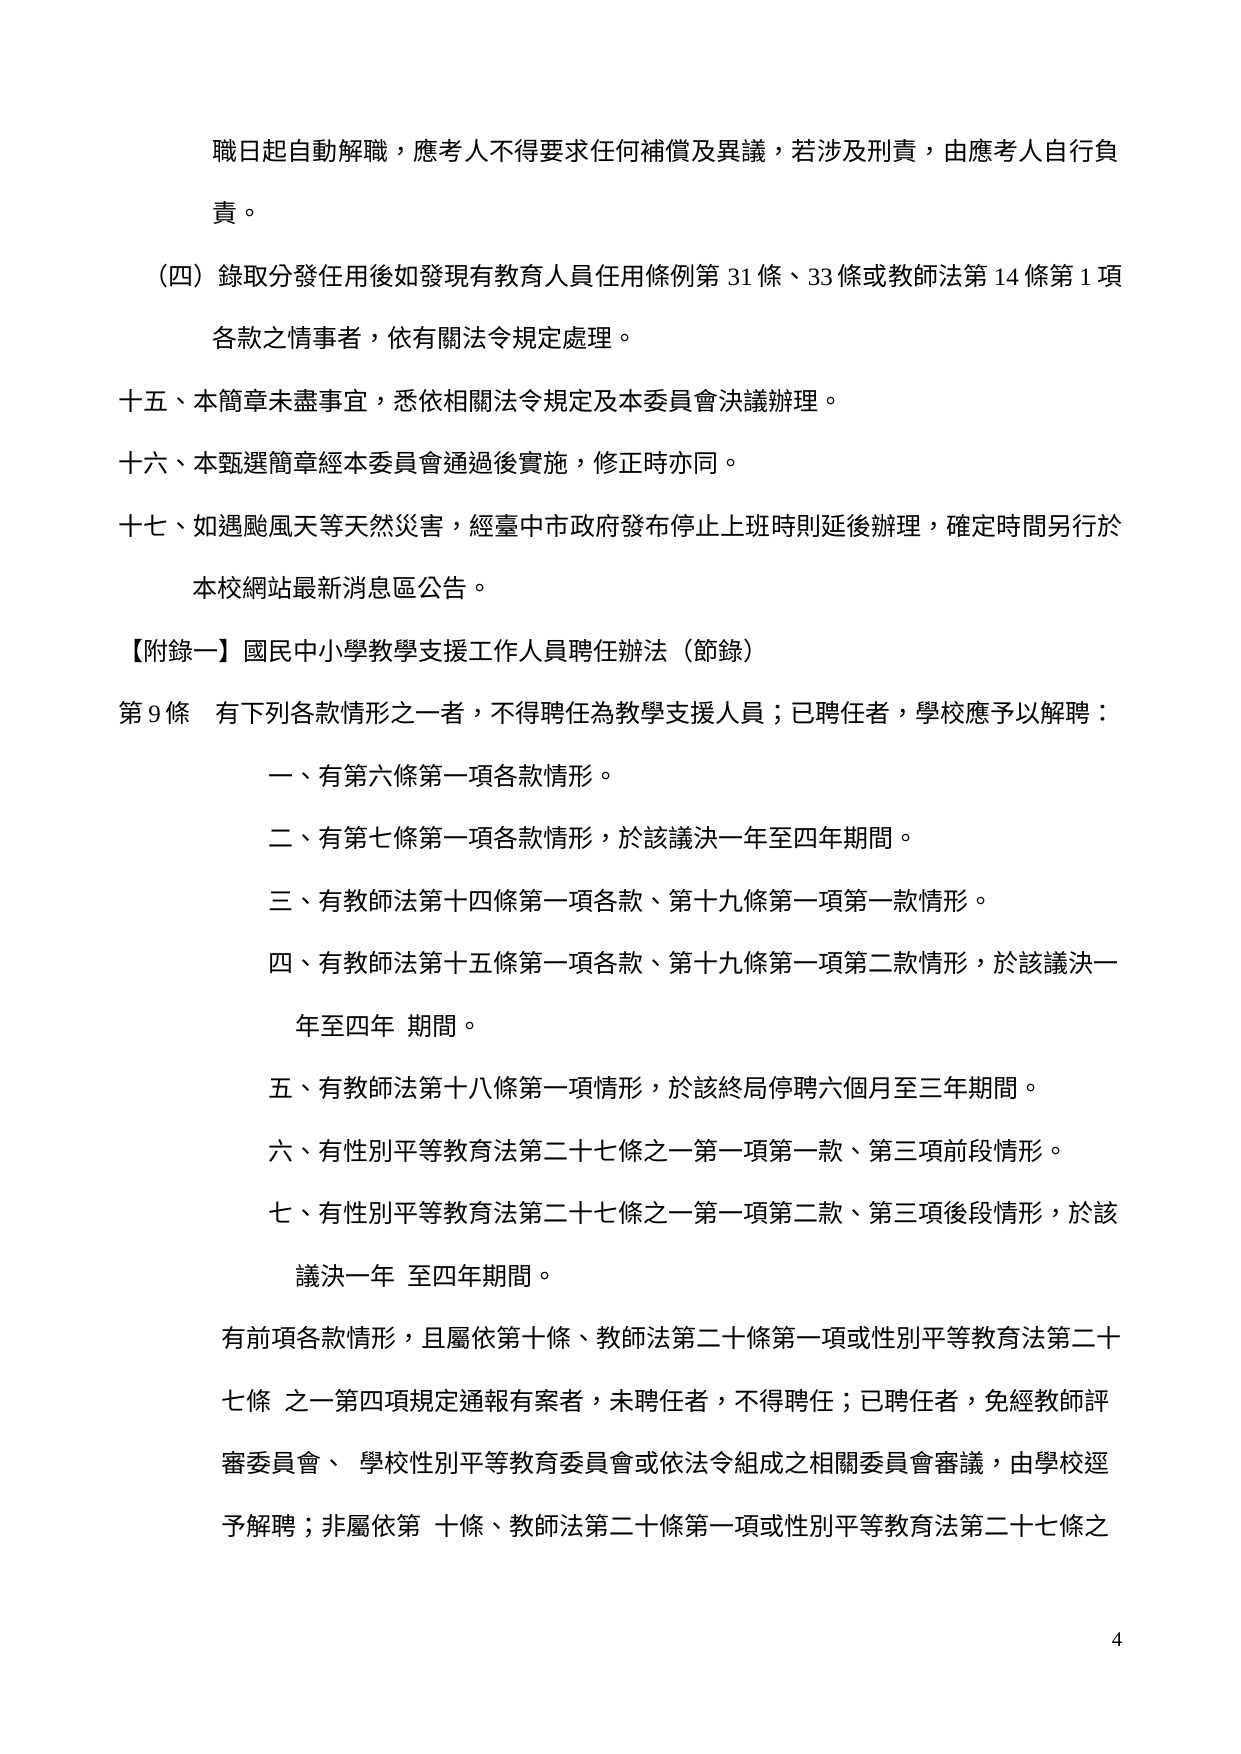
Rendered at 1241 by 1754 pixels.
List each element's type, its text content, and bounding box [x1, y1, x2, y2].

text 十六、本甄選簡章經本委員會通過後實施，修正時亦同。 [118, 420, 1122, 483]
text 一、有第六條第一項各款情形。 [118, 733, 1122, 795]
text 有前項各款情形，且屬依第十條、教師法第二十條第一項或性別平等教育法第二十七條 之一第四項規定通報有案者，未聘任者，不得聘任；已聘任者，免經教師評審委員會、 學校性別平等教育委員會或依法令組成之相關委員會審議，由學校逕予解聘；非屬依第 十條、教師法第二十條第一項或性別平等教育法第二十七條之 [221, 1295, 1122, 1545]
text 十七、如遇颱風天等天然災害，經臺中市政府發布停止上班時則延後辦理，確定時間另行於本校網站最新消息區公告。 [118, 483, 1122, 608]
text 【附錄一】國民中小學教學支援工作人員聘任辦法（節錄） [118, 608, 1122, 670]
text 四、有教師法第十五條第一項各款、第十九條第一項第二款情形，於該議決一年至四年 期間。 [118, 920, 1122, 1045]
text 職日起自動解職，應考人不得要求任何補償及異議，若涉及刑責，由應考人自行負責。 [143, 108, 1122, 233]
text 十五、本簡章未盡事宜，悉依相關法令規定及本委員會決議辦理。 [118, 358, 1122, 420]
text 七、有性別平等教育法第二十七條之一第一項第二款、第三項後段情形，於該議決一年 至四年期間。 [118, 1170, 1122, 1295]
text 六、有性別平等教育法第二十七條之一第一項第一款、第三項前段情形。 [118, 1108, 1122, 1170]
text 三、有教師法第十四條第一項各款、第十九條第一項第一款情形。 [118, 858, 1122, 920]
text （四）錄取分發任用後如發現有教育人員任用條例第31條、33條或教師法第14條第1項各款之情事者，依有關法令規定處理。 [143, 233, 1122, 358]
text 二、有第七條第一項各款情形，於該議決一年至四年期間。 [118, 795, 1122, 858]
text 第9條 有下列各款情形之一者，不得聘任為教學支援人員；已聘任者，學校應予以解聘： [118, 670, 1122, 733]
text 五、有教師法第十八條第一項情形，於該終局停聘六個月至三年期間。 [118, 1045, 1122, 1108]
